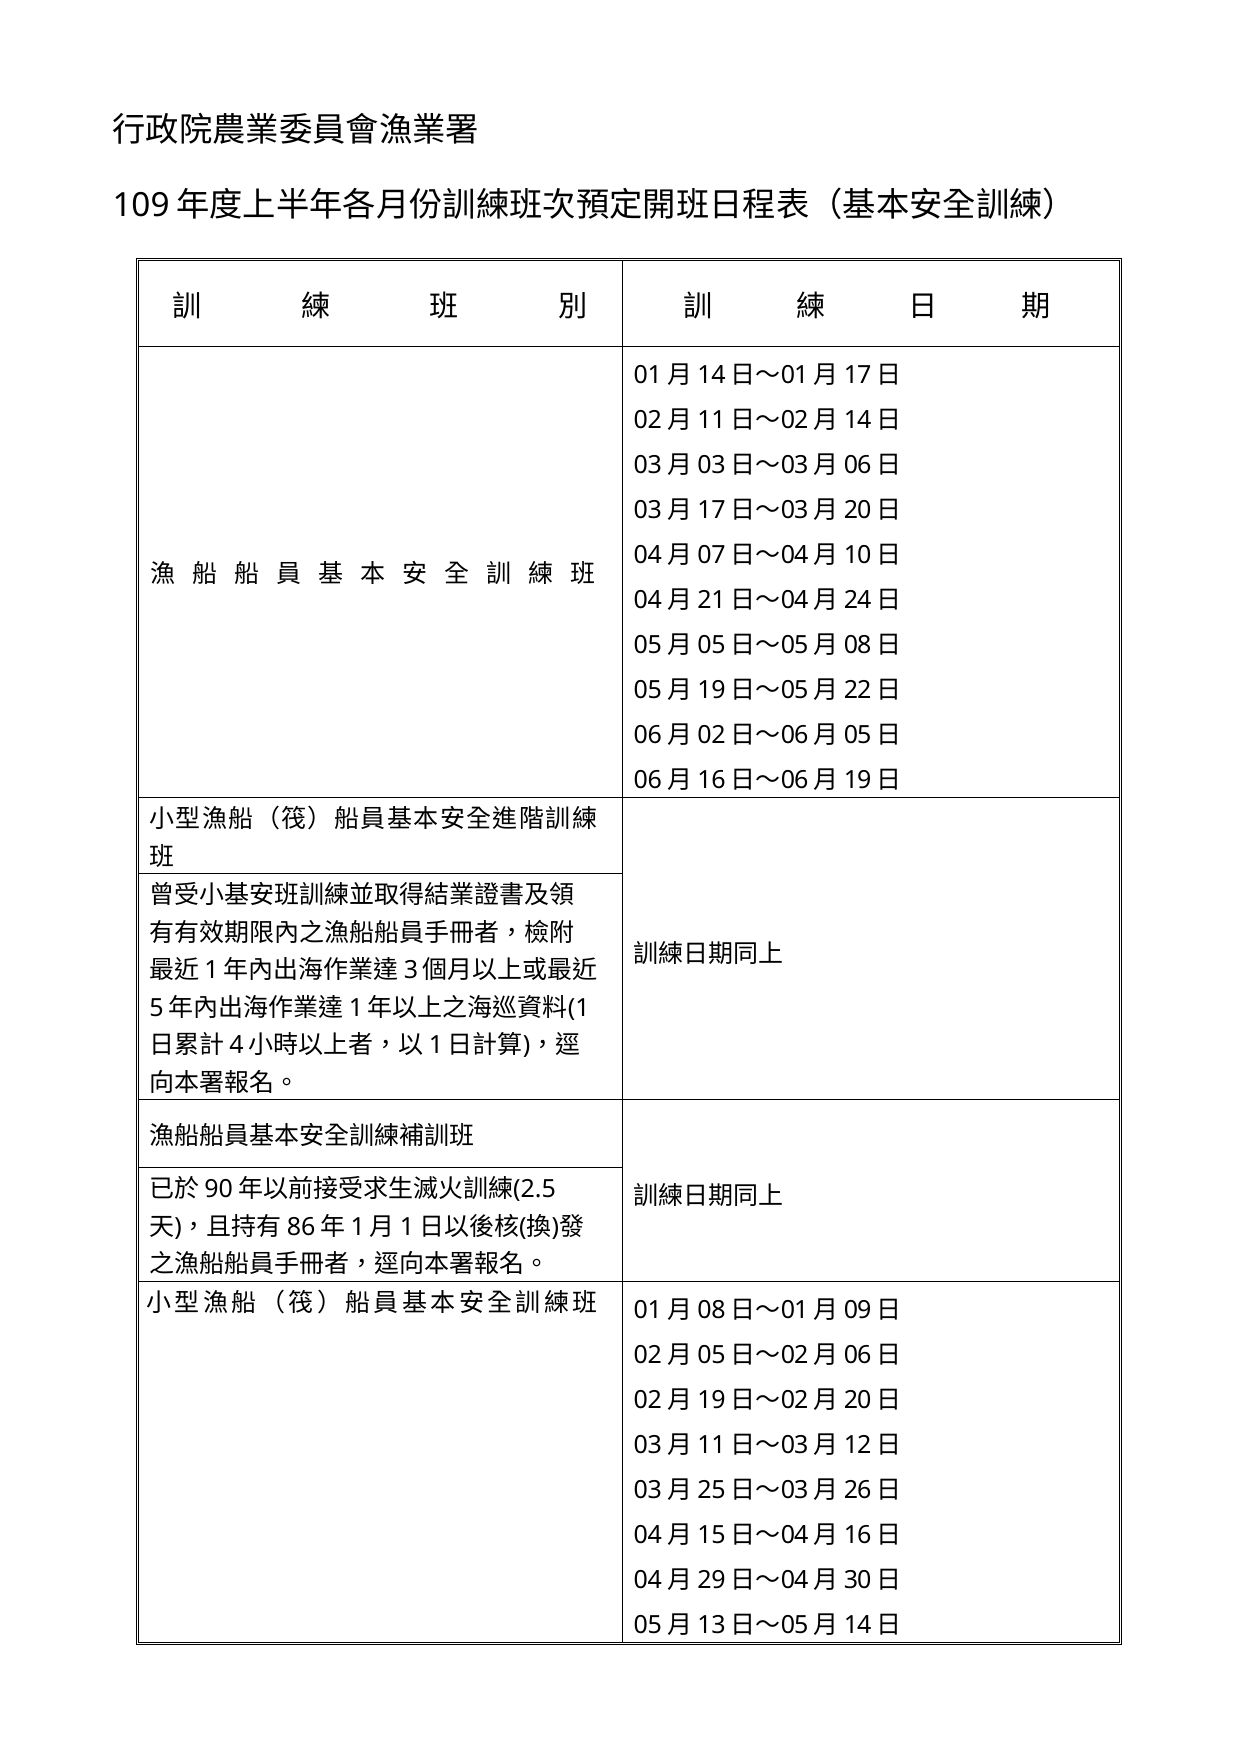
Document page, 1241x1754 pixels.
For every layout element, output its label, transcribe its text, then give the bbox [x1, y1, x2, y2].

table_cell 漁船船員基本安全訓練班 [139, 347, 622, 797]
text 行政院農業委員會漁業署 [112, 89, 1128, 164]
table_cell 01月08日～01月09日 02月05日～02月06日 02月19日～02月20日 03月11日～03月12日 03月25日～03月26日 04月15日～04月16日 04月29日～04月30日 05月13日～05月14日 [623, 1282, 1119, 1642]
table_cell 已於90年以前接受求生滅火訓練(2.5天)，且持有86年1月1日以後核(換)發之漁船船員手冊者，逕向本署報名。 [139, 1168, 622, 1281]
table_cell 小型漁船（筏）船員基本安全進階訓練班 [139, 798, 622, 873]
table_header 訓練日期 [623, 261, 1119, 346]
table_cell 訓練日期同上 [623, 1100, 1119, 1281]
table_cell 訓練日期同上 [623, 798, 1119, 1099]
table_cell 曾受小基安班訓練並取得結業證書及領有有效期限內之漁船船員手冊者，檢附最近1年內出海作業達3個月以上或最近5年內出海作業達1年以上之海巡資料(1日累計4小時以上者，以1日計算)，逕向本署報名。 [139, 874, 622, 1099]
table_header 訓練班別 [139, 261, 622, 346]
table_cell 01月14日～01月17日 02月11日～02月14日 03月03日～03月06日 03月17日～03月20日 04月07日～04月10日 04月21日～04月24日 05月05日～05月08日 05月19日～05月22日 06月02日～06月05日 06月16日～06月19日 [623, 347, 1119, 797]
text 109年度上半年各月份訓練班次預定開班日程表（基本安全訓練） [112, 164, 1128, 239]
table_cell 小型漁船（筏）船員基本安全訓練班 [139, 1282, 622, 1642]
table_cell 漁船船員基本安全訓練補訓班 [139, 1100, 622, 1167]
